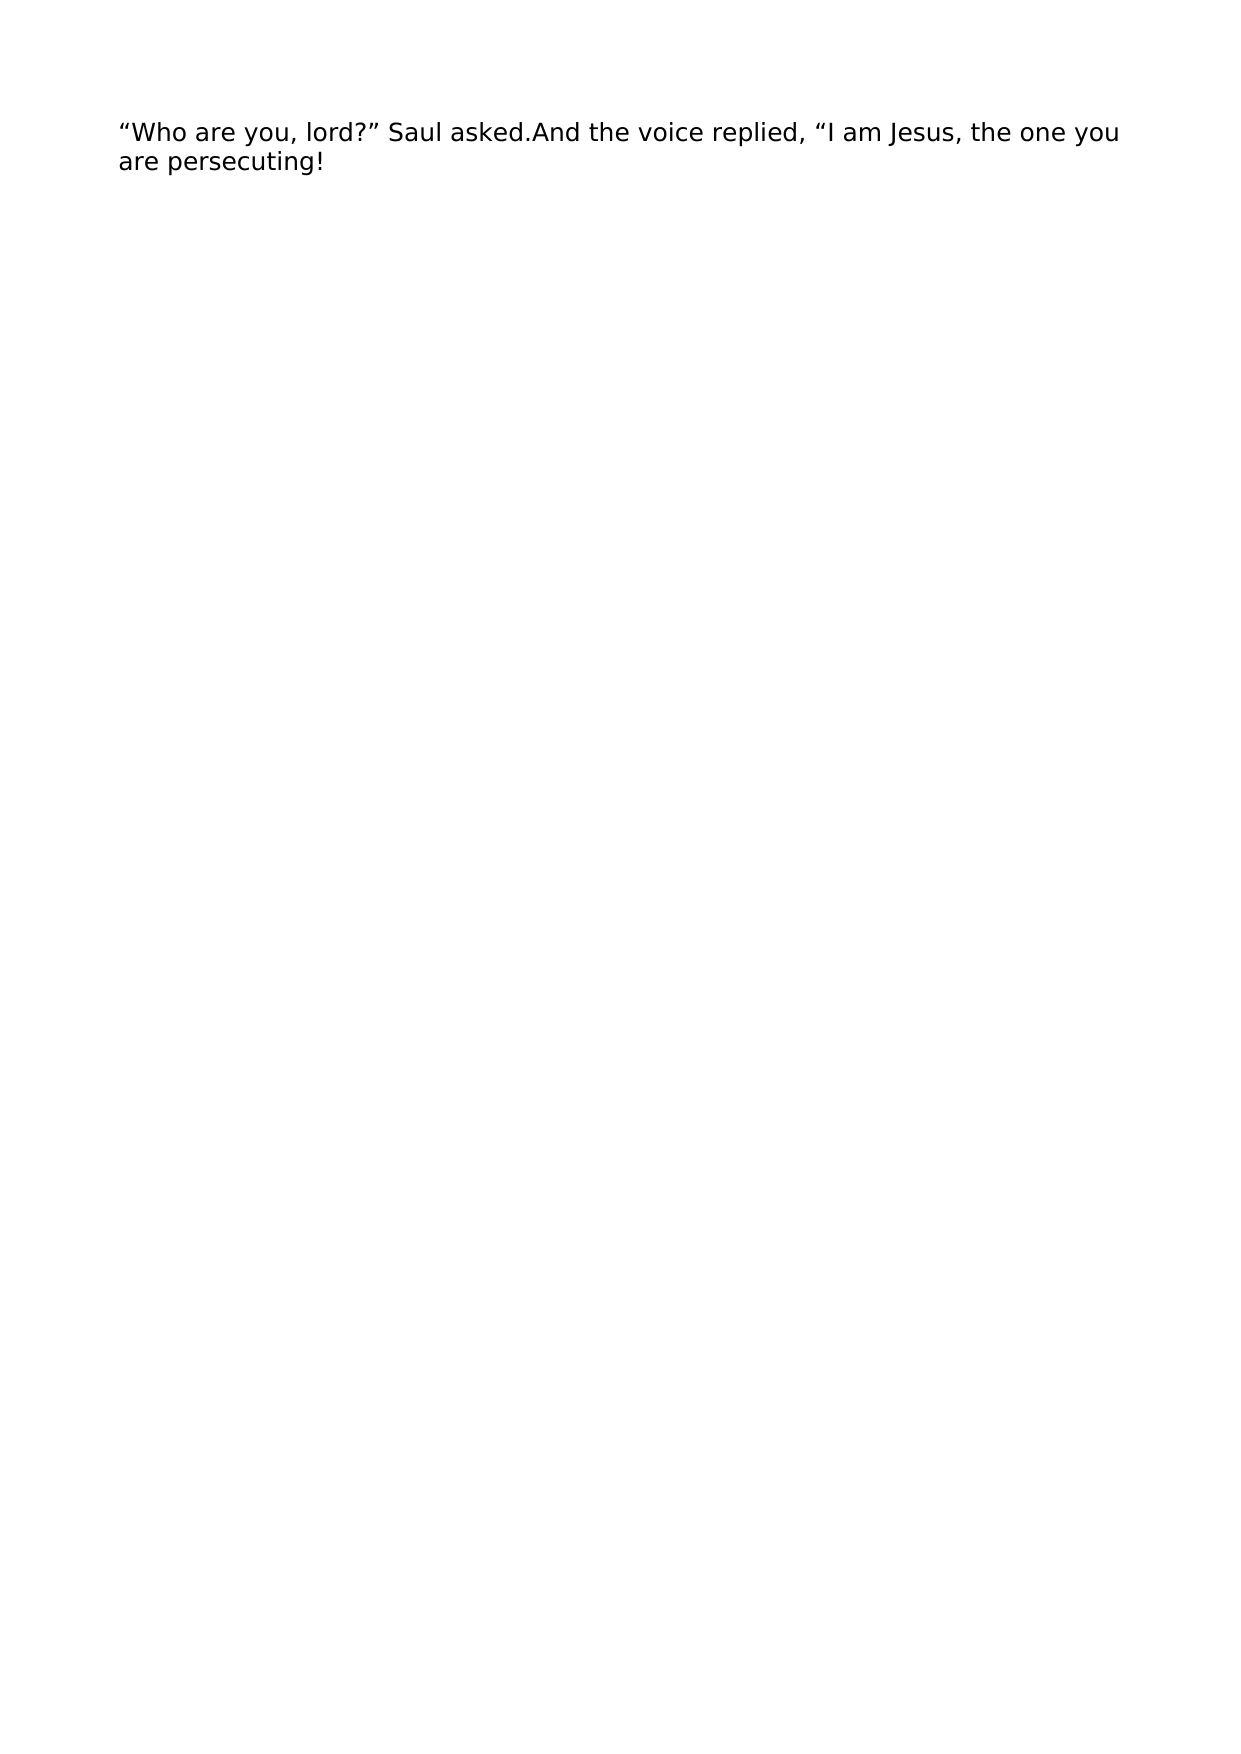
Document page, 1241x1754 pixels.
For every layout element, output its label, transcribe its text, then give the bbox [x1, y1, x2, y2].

text “Who are you, lord?” Saul asked.And the voice replied, “I am Jesus, the one you are persecuting! [118, 118, 1122, 176]
